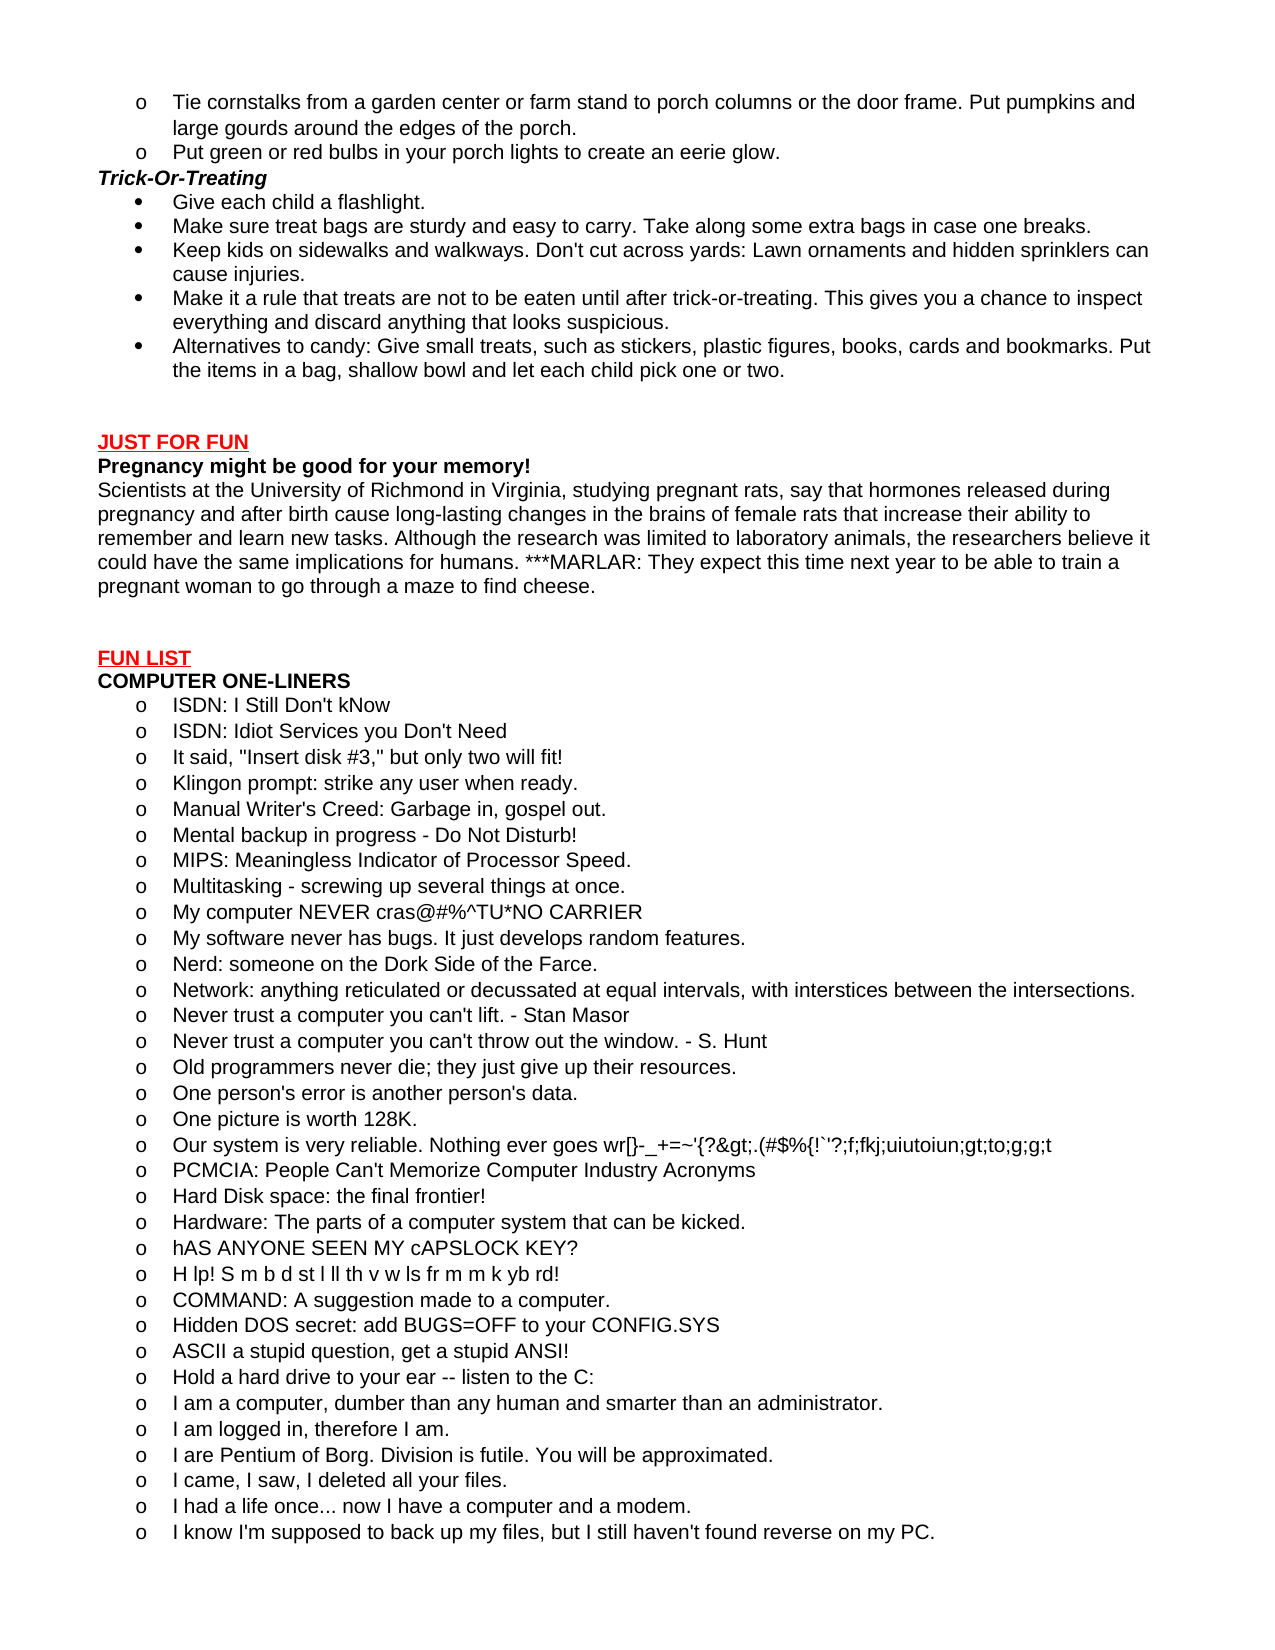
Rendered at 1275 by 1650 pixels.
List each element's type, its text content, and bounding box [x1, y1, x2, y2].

text COMPUTER ONE-LINERS [97, 669, 1185, 693]
list Mental backup in progress - Do Not Disturb! [135, 822, 1185, 848]
list ISDN: Idiot Services you Don't Need [135, 719, 1185, 745]
list Nerd: someone on the Dork Side of the Farce. [135, 952, 1185, 977]
list Make sure treat bags are sturdy and easy to carry. Take along some extra bags in case one breaks. [135, 214, 1185, 238]
list H lp! S m b d st l ll th v w ls fr m m k yb rd! [135, 1262, 1185, 1287]
text Scientists at the University of Richmond in Virginia, studying pregnant rats, say that hormones released during pregnancy and after birth cause long-lasting changes in the brains of female rats that increase their ability to remember and learn new tasks. Although the research was limited to laboratory animals, the researchers believe it could have the same implications for humans. ***MARLAR: They expect this time next year to be able to train a pregnant woman to go through a maze to find cheese. [97, 478, 1185, 597]
list One picture is worth 128K. [135, 1107, 1185, 1132]
list Our system is very reliable. Nothing ever goes wr[}-_+=~'{?&gt;.(#$%{!`'?;f;fkj;uiutoiun;gt;to;g;g;t [135, 1132, 1185, 1158]
list It said, "Insert disk #3," but only two will fit! [135, 745, 1185, 771]
list ISDN: I Still Don't kNow [135, 693, 1185, 719]
text JUST FOR FUN [97, 430, 1185, 454]
list I came, I saw, I deleted all your files. [135, 1468, 1185, 1494]
list Old programmers never die; they just give up their resources. [135, 1055, 1185, 1081]
list I am logged in, therefore I am. [135, 1417, 1185, 1442]
text FUN LIST [97, 645, 1185, 669]
list I know I'm supposed to back up my files, but I still haven't found reverse on my PC. [135, 1520, 1185, 1546]
list My computer NEVER cras@#%^TU*NO CARRIER [135, 900, 1185, 926]
text Trick-Or-Treating [97, 166, 1185, 189]
list Make it a rule that treats are not to be eaten until after trick-or-treating. This gives you a chance to inspect everything and discard anything that looks suspicious. [135, 286, 1185, 334]
list I had a life once... now I have a computer and a modem. [135, 1494, 1185, 1520]
list Never trust a computer you can't lift. - Stan Masor [135, 1003, 1185, 1029]
list Alternatives to candy: Give small treats, such as stickers, plastic figures, books, cards and bookmarks. Put the items in a bag, shallow bowl and let each child pick one or two. [135, 334, 1185, 382]
list I are Pentium of Borg. Division is futile. You will be approximated. [135, 1442, 1185, 1468]
list Klingon prompt: strike any user when ready. [135, 771, 1185, 797]
list Hidden DOS secret: add BUGS=OFF to your CONFIG.SYS [135, 1313, 1185, 1339]
list COMMAND: A suggestion made to a computer. [135, 1287, 1185, 1313]
list Put green or red bulbs in your porch lights to create an eerie glow. [135, 140, 1185, 166]
list I am a computer, dumber than any human and smarter than an administrator. [135, 1391, 1185, 1417]
list My software never has bugs. It just develops random features. [135, 926, 1185, 952]
list hAS ANYONE SEEN MY cAPSLOCK KEY? [135, 1236, 1185, 1262]
list ASCII a stupid question, get a stupid ANSI! [135, 1339, 1185, 1365]
list Hardware: The parts of a computer system that can be kicked. [135, 1210, 1185, 1236]
list Tie cornstalks from a garden center or farm stand to porch columns or the door frame. Put pumpkins and large gourds around the edges of the porch. [135, 90, 1185, 140]
list Network: anything reticulated or decussated at equal intervals, with interstices between the intersections. [135, 977, 1185, 1003]
list PCMCIA: People Can't Memorize Computer Industry Acronyms [135, 1158, 1185, 1184]
text Pregnancy might be good for your memory! [97, 454, 1185, 478]
list MIPS: Meaningless Indicator of Processor Speed. [135, 848, 1185, 874]
list Keep kids on sidewalks and walkways. Don't cut across yards: Lawn ornaments and hidden sprinklers can cause injuries. [135, 238, 1185, 286]
list Manual Writer's Creed: Garbage in, gospel out. [135, 797, 1185, 822]
list Hold a hard drive to your ear -- listen to the C: [135, 1365, 1185, 1391]
list Give each child a flashlight. [135, 189, 1185, 214]
list Multitasking - screwing up several things at once. [135, 874, 1185, 900]
list One person's error is another person's data. [135, 1081, 1185, 1107]
list Hard Disk space: the final frontier! [135, 1184, 1185, 1210]
list Never trust a computer you can't throw out the window. - S. Hunt [135, 1029, 1185, 1055]
